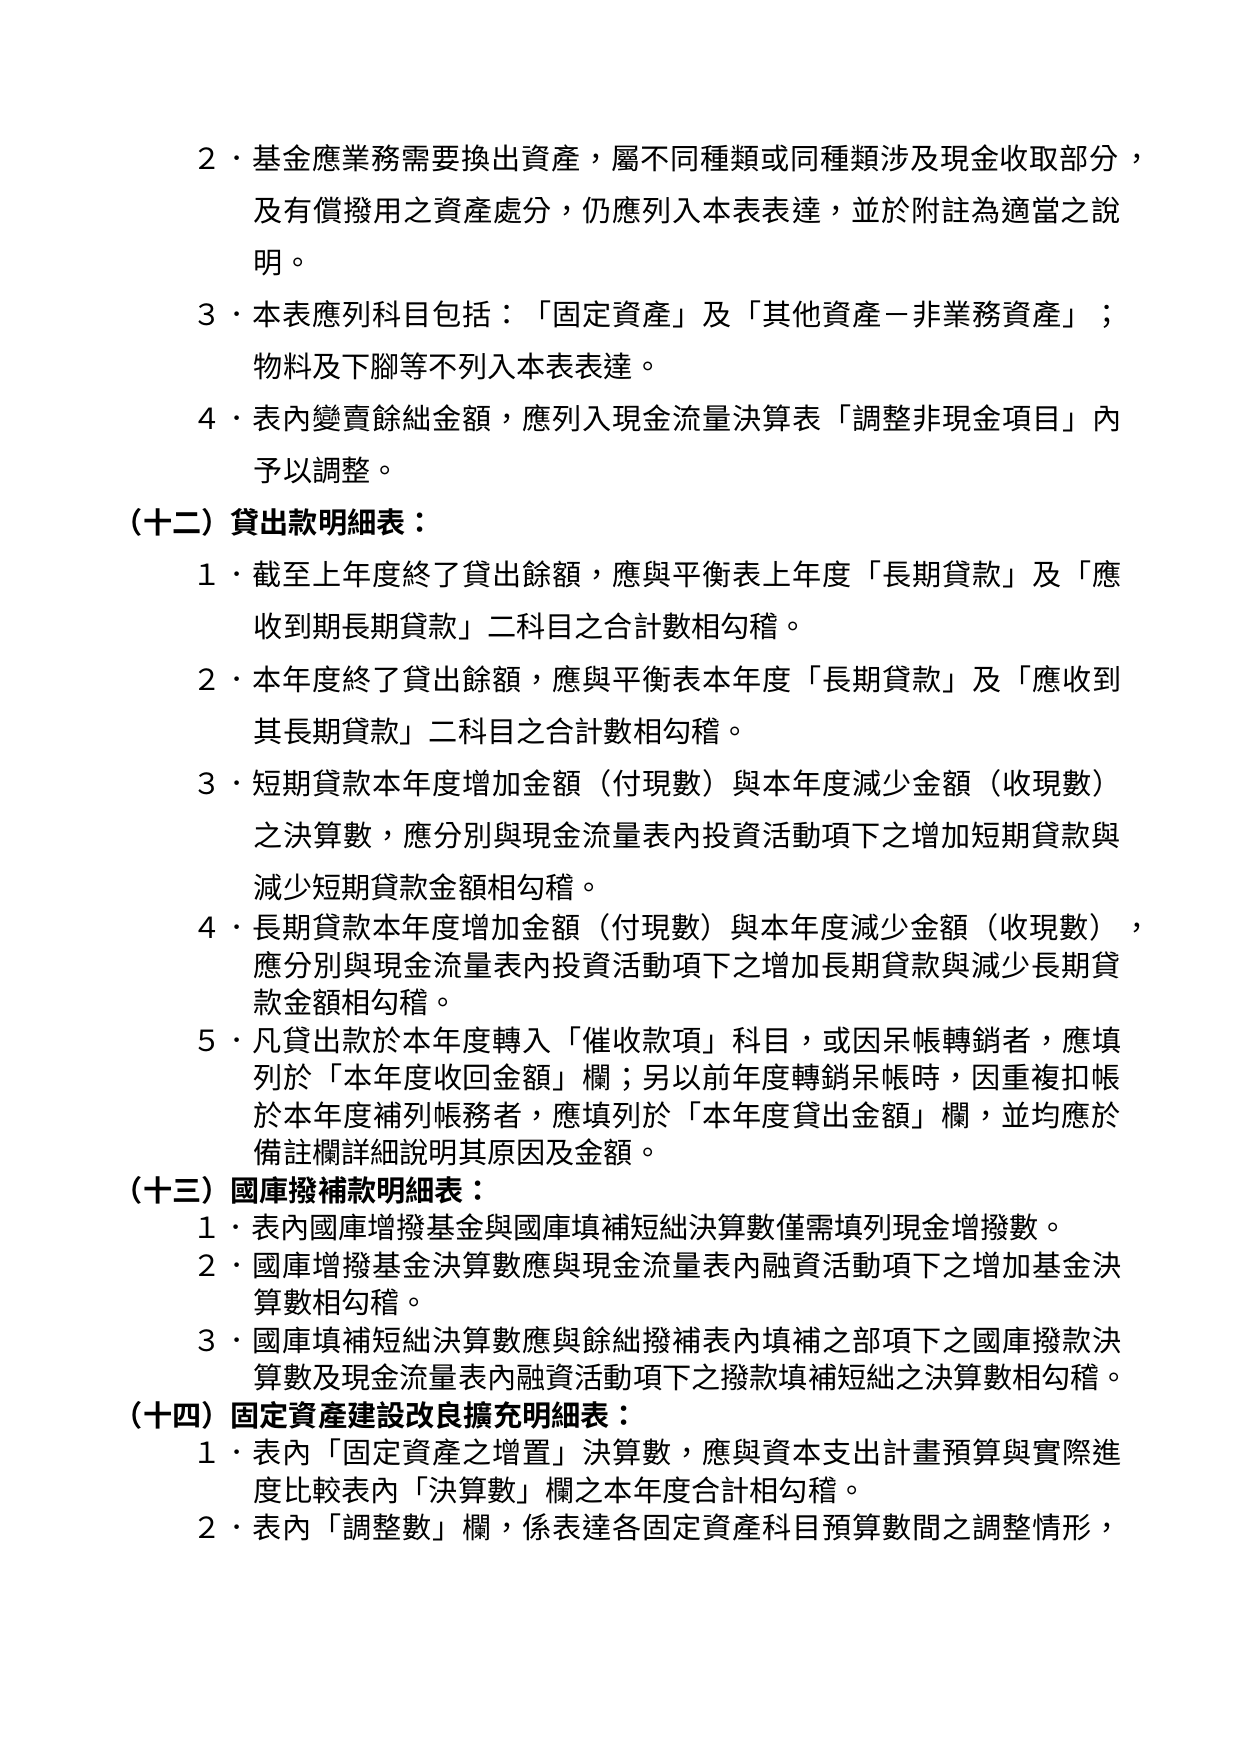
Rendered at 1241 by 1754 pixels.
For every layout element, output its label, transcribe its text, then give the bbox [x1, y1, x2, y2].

text ２．本年度終了貸出餘額，應與平衡表本年度「長期貸款」及「應收到其長期貸款」二科目之合計數相勾稽。 [192, 648, 1122, 752]
text １．表內「固定資產之增置」決算數，應與資本支出計畫預算與實際進度比較表內「決算數」欄之本年度合計相勾稽。 [192, 1434, 1122, 1509]
text ４．表內變賣餘絀金額，應列入現金流量決算表「調整非現金項目」內予以調整。 [192, 388, 1122, 492]
text ２．基金應業務需要換出資產，屬不同種類或同種類涉及現金收取部分，及有償撥用之資產處分，仍應列入本表表達，並於附註為適當之說明。 [192, 127, 1122, 284]
text （十二）貸出款明細表： [114, 492, 1122, 544]
text １．表內國庫增撥基金與國庫填補短絀決算數僅需填列現金增撥數。 [192, 1209, 1122, 1246]
text （十三）國庫撥補款明細表： [114, 1171, 1122, 1209]
text ３．短期貸款本年度增加金額（付現數）與本年度減少金額（收現數）之決算數，應分別與現金流量表內投資活動項下之增加短期貸款與減少短期貸款金額相勾稽。 [192, 752, 1122, 909]
text ５．凡貸出款於本年度轉入「催收款項」科目，或因呆帳轉銷者，應填列於「本年度收回金額」欄；另以前年度轉銷呆帳時，因重複扣帳於本年度補列帳務者，應填列於「本年度貸出金額」欄，並均應於備註欄詳細說明其原因及金額。 [192, 1021, 1122, 1171]
text （十四）固定資產建設改良擴充明細表： [114, 1396, 1122, 1434]
text ３．本表應列科目包括：「固定資產」及「其他資產－非業務資產」；物料及下腳等不列入本表表達。 [192, 284, 1122, 388]
text ２．表內「調整數」欄，係表達各固定資產科目預算數間之調整情形， [192, 1509, 1122, 1546]
text ３．國庫填補短絀決算數應與餘絀撥補表內填補之部項下之國庫撥款決算數及現金流量表內融資活動項下之撥款填補短絀之決算數相勾稽。 [192, 1321, 1122, 1396]
text ２．國庫增撥基金決算數應與現金流量表內融資活動項下之增加基金決算數相勾稽。 [192, 1246, 1122, 1321]
text １．截至上年度終了貸出餘額，應與平衡表上年度「長期貸款」及「應收到期長期貸款」二科目之合計數相勾稽。 [192, 544, 1122, 648]
text ４．長期貸款本年度增加金額（付現數）與本年度減少金額（收現數），應分別與現金流量表內投資活動項下之增加長期貸款與減少長期貸款金額相勾稽。 [192, 909, 1122, 1021]
